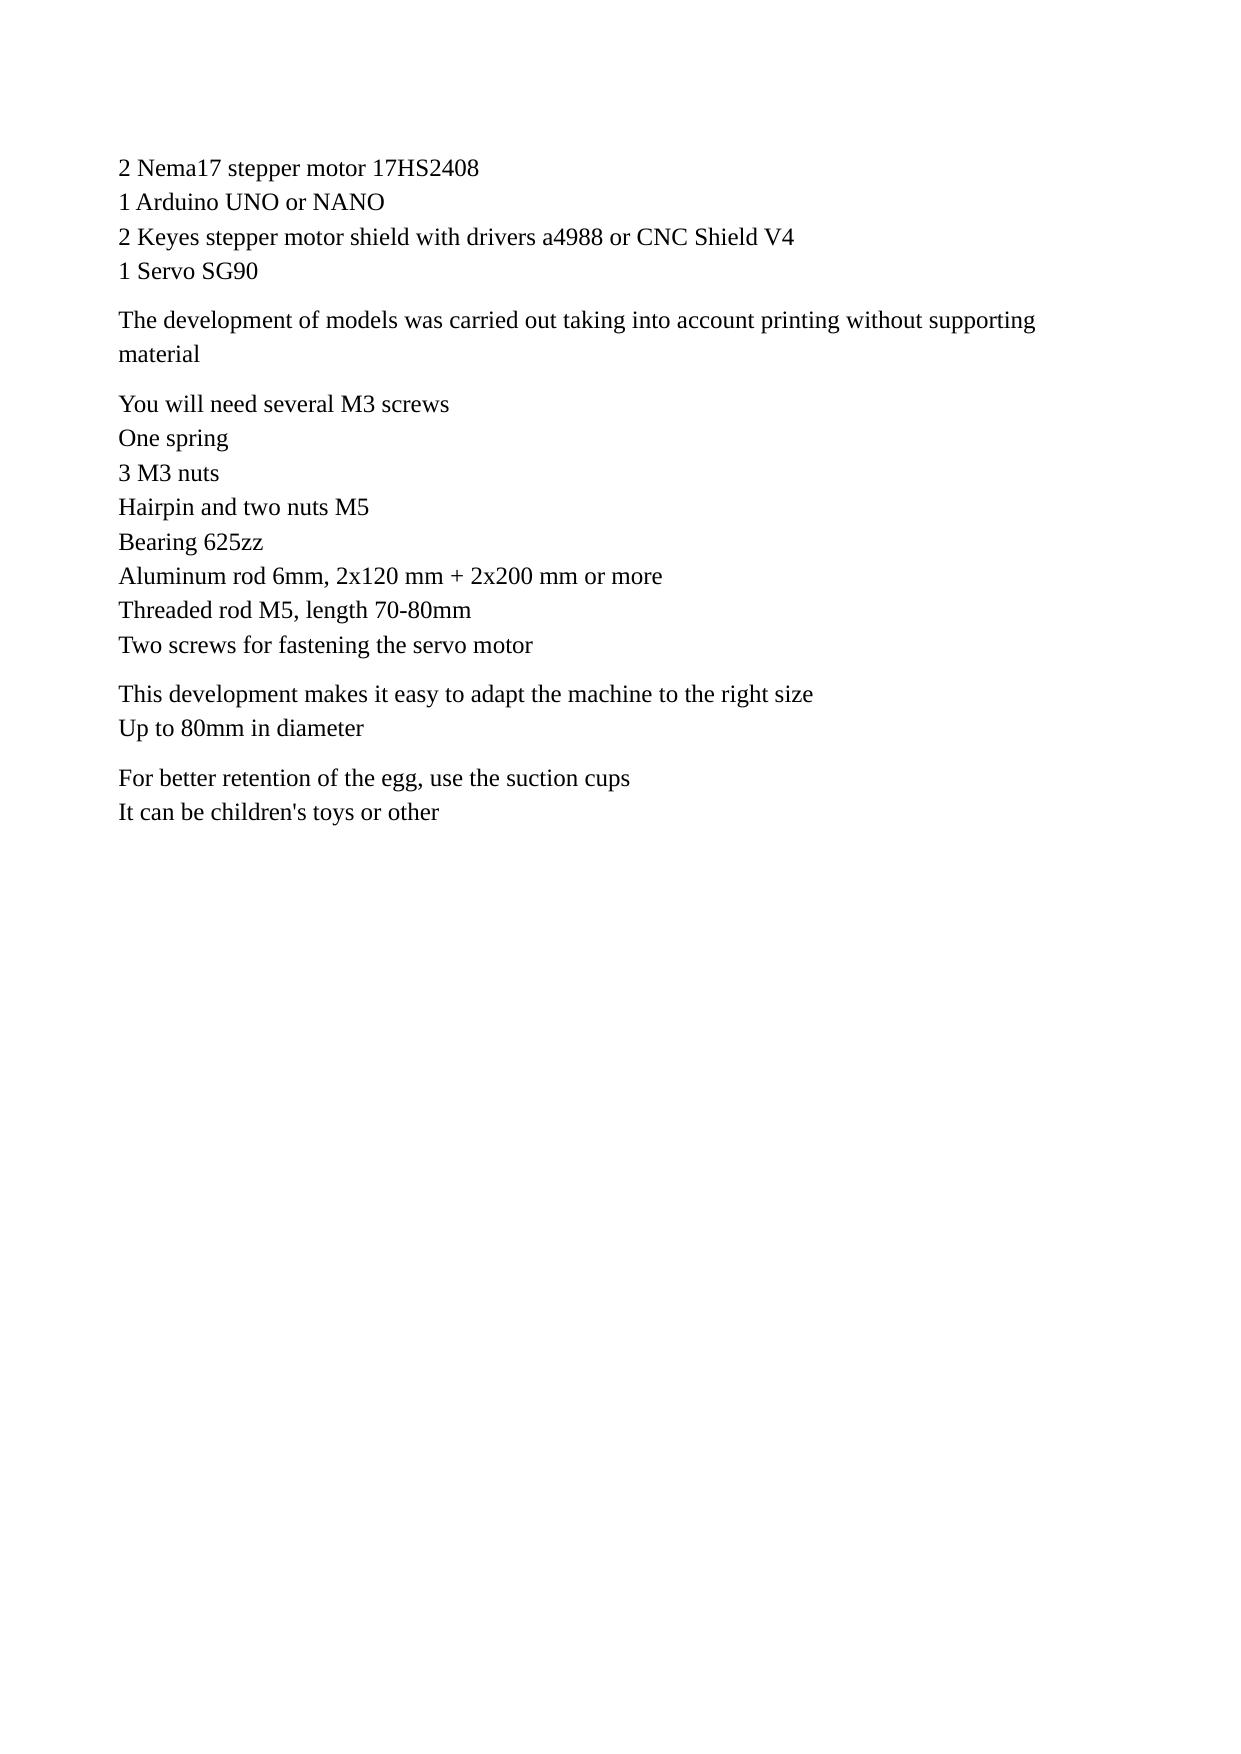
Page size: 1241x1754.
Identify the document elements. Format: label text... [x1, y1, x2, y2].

text For better retention of the egg, use the suction cups It can be children's toys or other [118, 763, 1122, 826]
text The development of models was carried out taking into account printing without supporting material [118, 305, 1122, 368]
text This development makes it easy to adapt the machine to the right size Up to 80mm in diameter [118, 679, 1122, 742]
text 2 Nema17 stepper motor 17HS2408 1 Arduino UNO or NANO 2 Keyes stepper motor shield with drivers a4988 or CNC Shield V4 1 Servo SG90 [118, 118, 1122, 285]
text You will need several M3 screws One spring 3 M3 nuts Hairpin and two nuts M5 Bearing 625zz Aluminum rod 6mm, 2x120 mm + 2x200 mm or more Threaded rod M5, length 70-80mm Two screws for fastening the servo motor [118, 389, 1122, 659]
